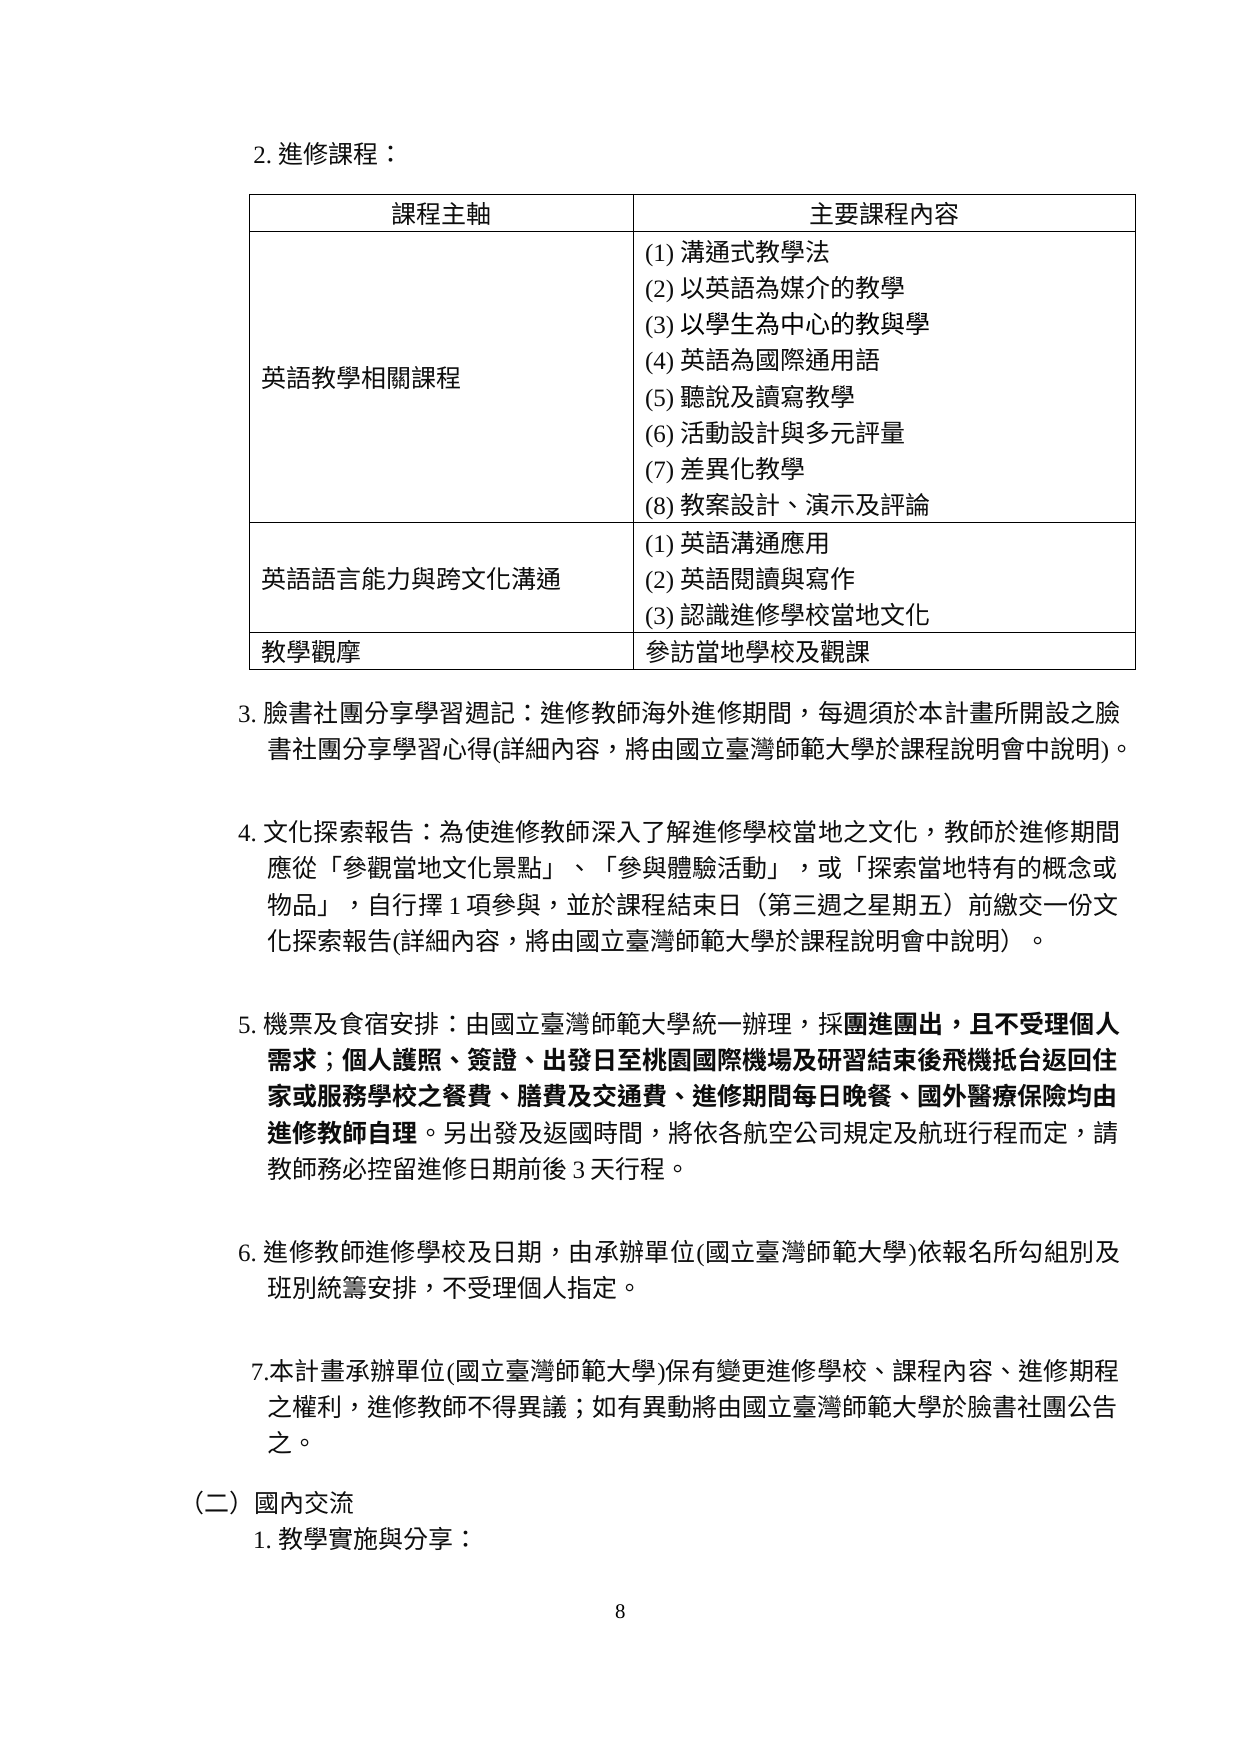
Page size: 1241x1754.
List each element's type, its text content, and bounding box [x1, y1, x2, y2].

text 5. 機票及食宿安排：由國立臺灣師範大學統一辦理，採團進團出，且不受理個人需求；個人護照、簽證、出發日至桃園國際機場及研習結束後飛機抵台返回住家或服務學校之餐費、膳費及交通費、進修期間每日晚餐、國外醫療保險均由進修教師自理。另出發及返國時間，將依各航空公司規定及航班行程而定，請教師務必控留進修日期前後3天行程。 [238, 1004, 1120, 1186]
table_cell 教學觀摩 [250, 633, 633, 669]
text 1. 教學實施與分享： [253, 1520, 1120, 1556]
table_header 主要課程內容 [634, 195, 1135, 231]
table_header 課程主軸 [250, 195, 633, 231]
table_cell (1) 溝通式教學法 (2) 以英語為媒介的教學 (3) 以學生為中心的教與學 (4) 英語為國際通用語 (5) 聽說及讀寫教學 (6) 活動設計與多元評量 (7) 差異化教學 (8) 教案設計、演示及評論 [634, 232, 1135, 522]
table_cell 參訪當地學校及觀課 [634, 633, 1135, 669]
table_cell (1) 英語溝通應用 (2) 英語閱讀與寫作 (3) 認識進修學校當地文化 [634, 523, 1135, 632]
table_cell 英語教學相關課程 [250, 232, 633, 522]
text 6. 進修教師進修學校及日期，由承辦單位(國立臺灣師範大學)依報名所勾組別及班別統籌安排，不受理個人指定。 [238, 1232, 1120, 1305]
text 2. 進修課程： [253, 134, 1120, 170]
text 4. 文化探索報告：為使進修教師深入了解進修學校當地之文化，教師於進修期間應從「參觀當地文化景點」、「參與體驗活動」，或「探索當地特有的概念或物品」，自行擇1項參與，並於課程結束日（第三週之星期五）前繳交一份文化探索報告(詳細內容，將由國立臺灣師範大學於課程說明會中說明）。 [238, 813, 1120, 958]
text 7.本計畫承辦單位(國立臺灣師範大學)保有變更進修學校、課程內容、進修期程之權利，進修教師不得異議；如有異動將由國立臺灣師範大學於臉書社團公告之。 [238, 1351, 1120, 1460]
text （二）國內交流 [179, 1483, 1120, 1520]
text 3. 臉書社團分享學習週記：進修教師海外進修期間，每週須於本計畫所開設之臉書社團分享學習心得(詳細內容，將由國立臺灣師範大學於課程說明會中說明)。 [238, 693, 1120, 766]
table_cell 英語語言能力與跨文化溝通 [250, 523, 633, 632]
